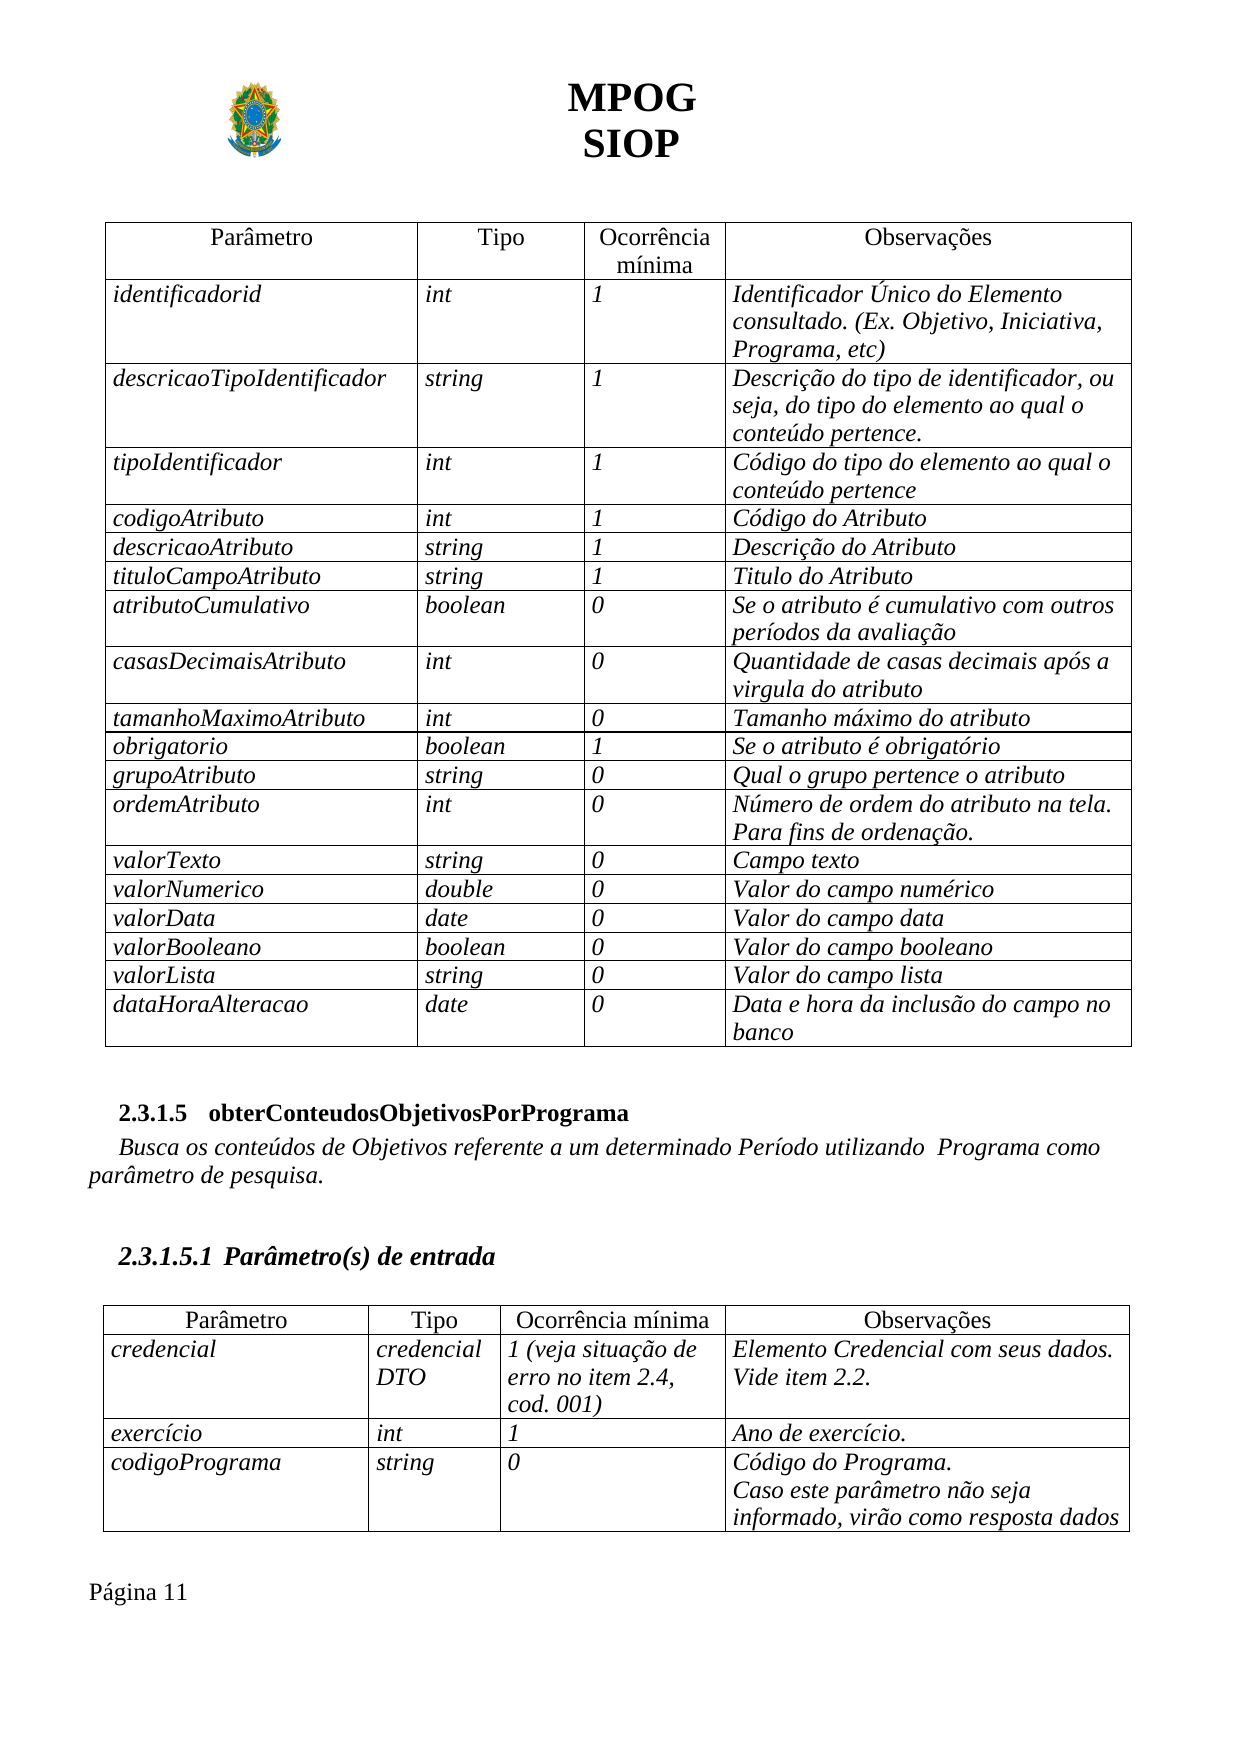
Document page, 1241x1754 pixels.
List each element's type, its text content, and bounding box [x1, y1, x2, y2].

table_cell Código do Programa. Caso este parâmetro não seja informado, virão como resposta dados [726, 1448, 1129, 1531]
table_cell 0 [585, 647, 725, 703]
table_cell Se o atributo é obrigatório [726, 733, 1131, 760]
table_cell valorLista [106, 961, 417, 989]
table_cell int [418, 704, 584, 731]
table_cell Campo texto [726, 846, 1131, 874]
table_cell Código do Atributo [726, 505, 1131, 532]
table_header Ocorrência mínima [501, 1306, 725, 1334]
table_cell int [418, 448, 584, 503]
table_cell string [418, 533, 584, 561]
table_cell Código do tipo do elemento ao qual o conteúdo pertence [726, 448, 1131, 503]
table_cell Valor do campo booleano [726, 933, 1131, 960]
table_cell tituloCampoAtributo [106, 562, 417, 590]
table_cell Identificador Único do Elemento consultado. (Ex. Objetivo, Iniciativa, Programa, etc) [726, 280, 1131, 363]
table_cell 1 [585, 562, 725, 590]
table_cell string [418, 961, 584, 989]
table_cell Qual o grupo pertence o atributo [726, 761, 1131, 789]
table_cell identificadorid [106, 280, 417, 363]
table_cell 1 [585, 448, 725, 503]
table_cell 0 [585, 875, 725, 903]
table_cell codigoPrograma [104, 1448, 368, 1531]
table_cell int [418, 505, 584, 532]
table_cell 1 [585, 533, 725, 561]
table_cell 1 [585, 505, 725, 532]
table_cell credencialDTO [369, 1335, 500, 1418]
table_cell Valor do campo data [726, 904, 1131, 932]
table_cell 0 [585, 591, 725, 646]
table_cell Valor do campo lista [726, 961, 1131, 989]
table_cell 0 [585, 761, 725, 789]
table_cell Quantidade de casas decimais após a virgula do atributo [726, 647, 1131, 703]
table_cell ordemAtributo [106, 790, 417, 845]
table_cell descricaoAtributo [106, 533, 417, 561]
table_cell 0 [585, 704, 725, 731]
table_cell date [418, 904, 584, 932]
table_cell Descrição do Atributo [726, 533, 1131, 561]
table_cell 0 [585, 904, 725, 932]
table_cell valorData [106, 904, 417, 932]
table_header Tipo [369, 1306, 500, 1334]
table_cell casasDecimaisAtributo [106, 647, 417, 703]
text Busca os conteúdos de Objetivos referente a um determinado Período utilizando Programa como parâmetro de pesquisa. [89, 1133, 1151, 1189]
table_cell 0 [585, 990, 725, 1046]
table_cell Tamanho máximo do atributo [726, 704, 1131, 731]
table_cell boolean [418, 933, 584, 960]
subtitle obterConteudosObjetivosPorPrograma [118, 1099, 1151, 1127]
table_cell valorNumerico [106, 875, 417, 903]
table_cell string [418, 846, 584, 874]
table_cell int [418, 790, 584, 845]
table_cell 1 (veja situação de erro no item 2.4, cod. 001) [501, 1335, 725, 1418]
table_cell dataHoraAlteracao [106, 990, 417, 1046]
table_header Ocorrência mínima [585, 223, 725, 279]
table_cell valorBooleano [106, 933, 417, 960]
table_cell 0 [501, 1448, 725, 1531]
table_cell tamanhoMaximoAtributo [106, 704, 417, 731]
table_cell tipoIdentificador [106, 448, 417, 503]
table_cell boolean [418, 733, 584, 760]
table_cell Elemento Credencial com seus dados. Vide item 2.2. [726, 1335, 1129, 1418]
table_cell atributoCumulativo [106, 591, 417, 646]
table_cell Descrição do tipo de identificador, ou seja, do tipo do elemento ao qual o conteúdo pertence. [726, 364, 1131, 447]
subtitle Parâmetro(s) de entrada [118, 1241, 1151, 1271]
table_cell exercício [104, 1419, 368, 1447]
table_cell string [418, 364, 584, 447]
table_cell 0 [585, 933, 725, 960]
table_cell string [418, 562, 584, 590]
table_header Parâmetro [106, 223, 417, 279]
table_cell string [418, 761, 584, 789]
picture [227, 82, 282, 158]
table_cell double [418, 875, 584, 903]
table_cell date [418, 990, 584, 1046]
table_cell 0 [585, 846, 725, 874]
table_cell descricaoTipoIdentificador [106, 364, 417, 447]
table_cell int [369, 1419, 500, 1447]
table_cell grupoAtributo [106, 761, 417, 789]
table_cell 1 [585, 364, 725, 447]
table_cell string [369, 1448, 500, 1531]
table_cell obrigatorio [106, 733, 417, 760]
table_cell Número de ordem do atributo na tela. Para fins de ordenação. [726, 790, 1131, 845]
table_cell valorTexto [106, 846, 417, 874]
table_header Parâmetro [104, 1306, 368, 1334]
table_cell 0 [585, 790, 725, 845]
table_cell int [418, 647, 584, 703]
table_cell int [418, 280, 584, 363]
table_cell 0 [585, 961, 725, 989]
table_cell 1 [585, 280, 725, 363]
table_cell 1 [501, 1419, 725, 1447]
table_header Observações [726, 1306, 1129, 1334]
table_cell 1 [585, 733, 725, 760]
table_header Tipo [418, 223, 584, 279]
table_cell credencial [104, 1335, 368, 1418]
table_cell Valor do campo numérico [726, 875, 1131, 903]
table_header Observações [726, 223, 1131, 279]
table_cell Titulo do Atributo [726, 562, 1131, 590]
table_cell Ano de exercício. [726, 1419, 1129, 1447]
table_cell boolean [418, 591, 584, 646]
table_cell Data e hora da inclusão do campo no banco [726, 990, 1131, 1046]
table_cell Se o atributo é cumulativo com outros períodos da avaliação [726, 591, 1131, 646]
table_cell codigoAtributo [106, 505, 417, 532]
